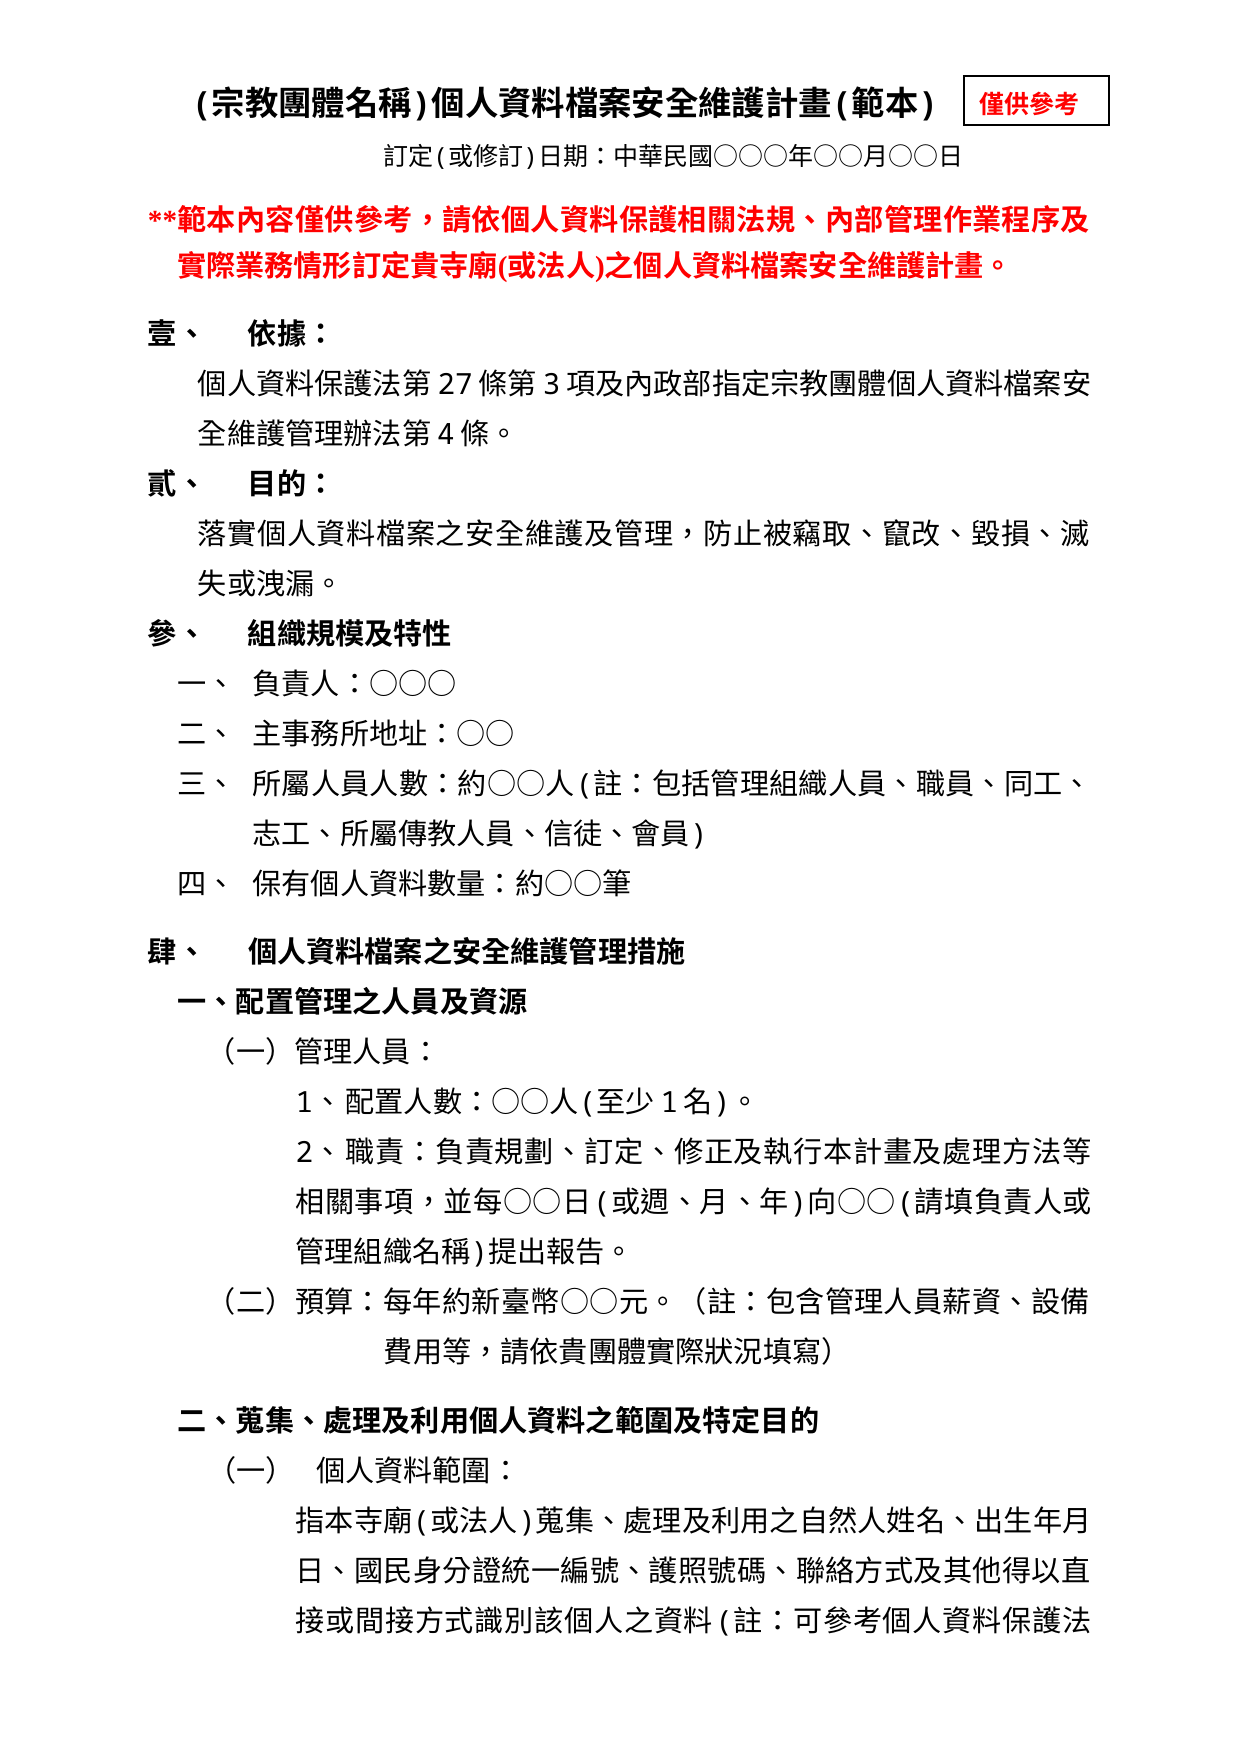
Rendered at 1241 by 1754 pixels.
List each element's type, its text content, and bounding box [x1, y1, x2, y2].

list 所屬人員人數：約○○人(註：包括管理組織人員、職員、同工、志工、所屬傳教人員、信徒、會員) [177, 754, 1092, 854]
list 個人資料範圍： [207, 1442, 1092, 1492]
list 主事務所地址：○○ [177, 704, 1092, 754]
text 指本寺廟(或法人)蒐集、處理及利用之自然人姓名、出生年月日、國民身分證統一編號、護照號碼、聯絡方式及其他得以直接或間接方式識別該個人之資料(註：可參考個人資料保護法 [295, 1492, 1092, 1642]
text 訂定(或修訂)日期：中華民國○○○年○○月○○日 [166, 125, 1092, 175]
text (宗教團體名稱)個人資料檔案安全維護計畫(範本) [166, 75, 963, 125]
text 個人資料保護法第27條第3項及內政部指定宗教團體個人資料檔案安全維護管理辦法第4條。 [198, 354, 1092, 454]
text 一、配置管理之人員及資源 [148, 973, 1092, 1023]
list 職責：負責規劃、訂定、修正及執行本計畫及處理方法等相關事項，並每○○日(或週、月、年)向○○(請填負責人或管理組織名稱)提出報告。 [295, 1123, 1092, 1273]
list 負責人：○○○ [177, 654, 1092, 704]
list 目的： [148, 454, 1092, 504]
text **範本內容僅供參考，請依個人資料保護相關法規、內部管理作業程序及實際業務情形訂定貴寺廟(或法人)之個人資料檔案安全維護計畫。 [148, 194, 1092, 285]
text 僅供參考 [979, 84, 1093, 117]
text 落實個人資料檔案之安全維護及管理，防止被竊取、竄改、毀損、滅失或洩漏。 [198, 504, 1092, 604]
text （一）管理人員： [207, 1023, 1092, 1073]
text [965, 77, 1108, 124]
list 保有個人資料數量：約○○筆 [177, 854, 1092, 904]
list 組織規模及特性 [148, 604, 1092, 654]
text 二、蒐集、處理及利用個人資料之範圍及特定目的 [148, 1392, 1092, 1442]
list 配置人數：○○人(至少1名)。 [295, 1073, 1092, 1123]
text （二）預算：每年約新臺幣○○元。（註：包含管理人員薪資、設備費用等，請依貴團體實際狀況填寫） [207, 1273, 1092, 1373]
list 依據： [148, 304, 1092, 354]
list 個人資料檔案之安全維護管理措施 [148, 923, 1092, 973]
